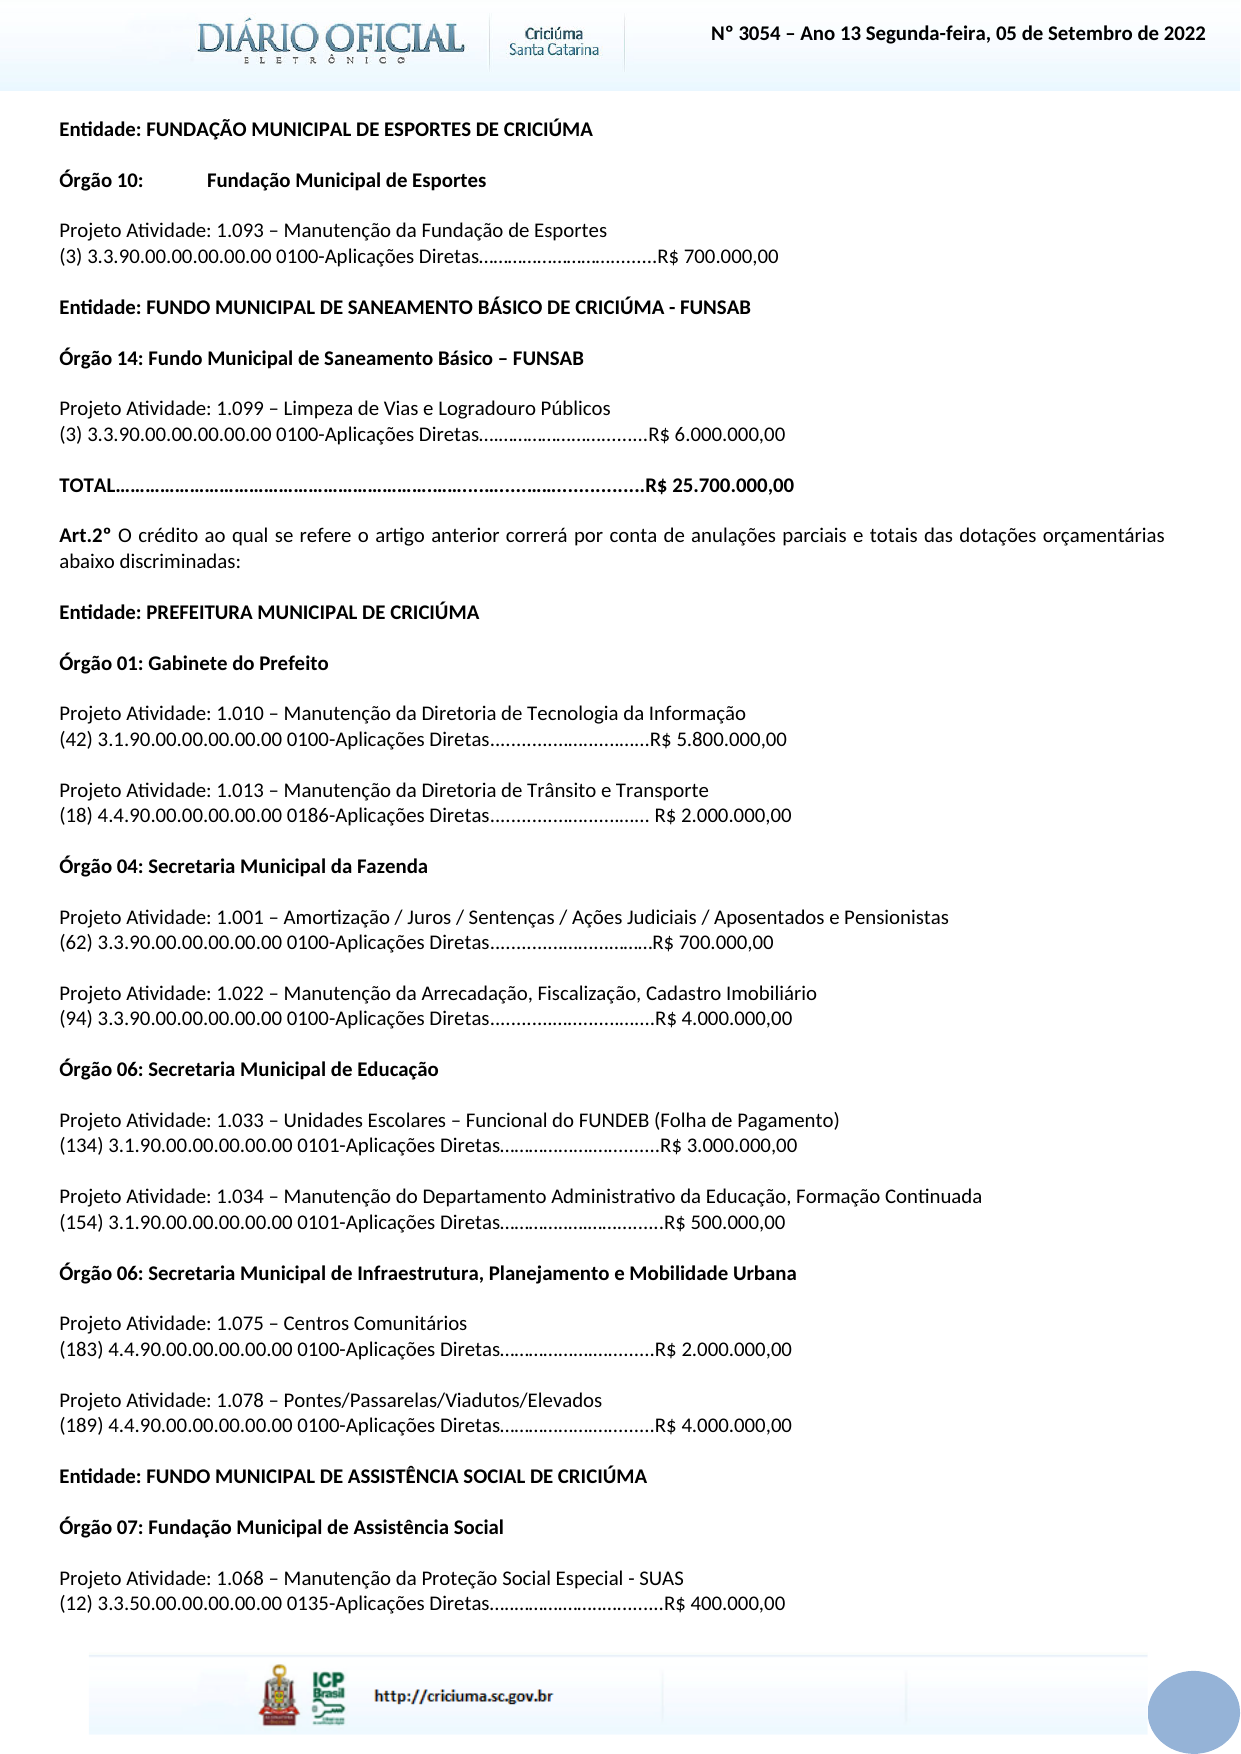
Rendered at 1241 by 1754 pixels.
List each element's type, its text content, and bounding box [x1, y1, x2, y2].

text (183) 4.4.90.00.00.00.00.00 0100-Aplicações Diretas…………...….….........R$ 2.000.000,00 [59, 1336, 1167, 1361]
text Órgão 07: Fundação Municipal de Assistência Social [59, 1514, 1167, 1539]
text (42) 3.1.90.00.00.00.00.00 0100-Aplicações Diretas...............….......…...R$ 5.800.000,00 [59, 726, 1167, 751]
text (18) 4.4.90.00.00.00.00.00 0186-Aplicações Diretas...............….......…... R$ 2.000.000,00 [59, 802, 1167, 828]
text (154) 3.1.90.00.00.00.00.00 0101-Aplicações Diretas…………..….…….........R$ 500.000,00 [59, 1209, 1167, 1234]
text Projeto Atividade: 1.022 – Manutenção da Arrecadação, Fiscalização, Cadastro Imobiliário [59, 980, 1167, 1006]
text Órgão 04: Secretaria Municipal da Fazenda [59, 853, 1167, 878]
text (189) 4.4.90.00.00.00.00.00 0100-Aplicações Diretas…………...….….........R$ 4.000.000,00 [59, 1412, 1167, 1438]
text Entidade: FUNDO MUNICIPAL DE ASSISTÊNCIA SOCIAL DE CRICIÚMA [59, 1463, 1167, 1488]
text Projeto Atividade: 1.093 – Manutenção da Fundação de Esportes [59, 218, 1167, 243]
text Órgão 01: Gabinete do Prefeito [59, 650, 1167, 675]
text Projeto Atividade: 1.099 – Limpeza de Vias e Logradouro Públicos [59, 396, 1167, 421]
text Órgão 06: Secretaria Municipal de Educação [59, 1056, 1167, 1082]
text Projeto Atividade: 1.013 – Manutenção da Diretoria de Trânsito e Transporte [59, 777, 1167, 802]
text (134) 3.1.90.00.00.00.00.00 0101-Aplicações Diretas…………...….…..........R$ 3.000.000,00 [59, 1133, 1167, 1158]
text Entidade: FUNDO MUNICIPAL DE SANEAMENTO BÁSICO DE CRICIÚMA - FUNSAB [59, 294, 1167, 319]
text Entidade: FUNDAÇÃO MUNICIPAL DE ESPORTES DE CRICIÚMA [59, 116, 1167, 141]
text Art.2º O crédito ao qual se refere o artigo anterior correrá por conta de anulações parciais e totais das dotações orçamentárias abaixo discriminadas: [59, 523, 1167, 573]
text Entidade: PREFEITURA MUNICIPAL DE CRICIÚMA [59, 599, 1167, 624]
text TOTAL……………………………………………………….……....….....……................R$ 25.700.000,00 [59, 472, 1167, 497]
text Projeto Atividade: 1.078 – Pontes/Passarelas/Viadutos/Elevados [59, 1387, 1167, 1412]
text (12) 3.3.50.00.00.00.00.00 0135-Aplicações Diretas…..……….……..….........R$ 400.000,00 [59, 1590, 1167, 1616]
text Projeto Atividade: 1.068 – Manutenção da Proteção Social Especial - SUAS [59, 1565, 1167, 1590]
text (94) 3.3.90.00.00.00.00.00 0100-Aplicações Diretas............…..........…....R$ 4.000.000,00 [59, 1006, 1167, 1031]
text Órgão 06: Secretaria Municipal de Infraestrutura, Planejamento e Mobilidade Urbana [59, 1260, 1167, 1285]
text Projeto Atividade: 1.033 – Unidades Escolares – Funcional do FUNDEB (Folha de Pagamento) [59, 1107, 1167, 1133]
text (3) 3.3.90.00.00.00.00.00 0100-Aplicações Diretas….……………...….........R$ 6.000.000,00 [59, 421, 1167, 446]
text Projeto Atividade: 1.075 – Centros Comunitários [59, 1311, 1167, 1336]
text Projeto Atividade: 1.001 – Amortização / Juros / Sentenças / Ações Judiciais / Aposentados e Pensionistas [59, 904, 1167, 929]
text (3) 3.3.90.00.00.00.00.00 0100-Aplicações Diretas…………...………….........R$ 700.000,00 [59, 243, 1167, 268]
text Projeto Atividade: 1.034 – Manutenção do Departamento Administrativo da Educação, Formação Continuada [59, 1183, 1167, 1209]
text Órgão 10: Fundação Municipal de Esportes [59, 167, 1167, 192]
text Projeto Atividade: 1.010 – Manutenção da Diretoria de Tecnologia da Informação [59, 701, 1167, 726]
text Órgão 14: Fundo Municipal de Saneamento Básico – FUNSAB [59, 345, 1167, 370]
text (62) 3.3.90.00.00.00.00.00 0100-Aplicações Diretas..............…......………R$ 700.000,00 [59, 929, 1167, 955]
